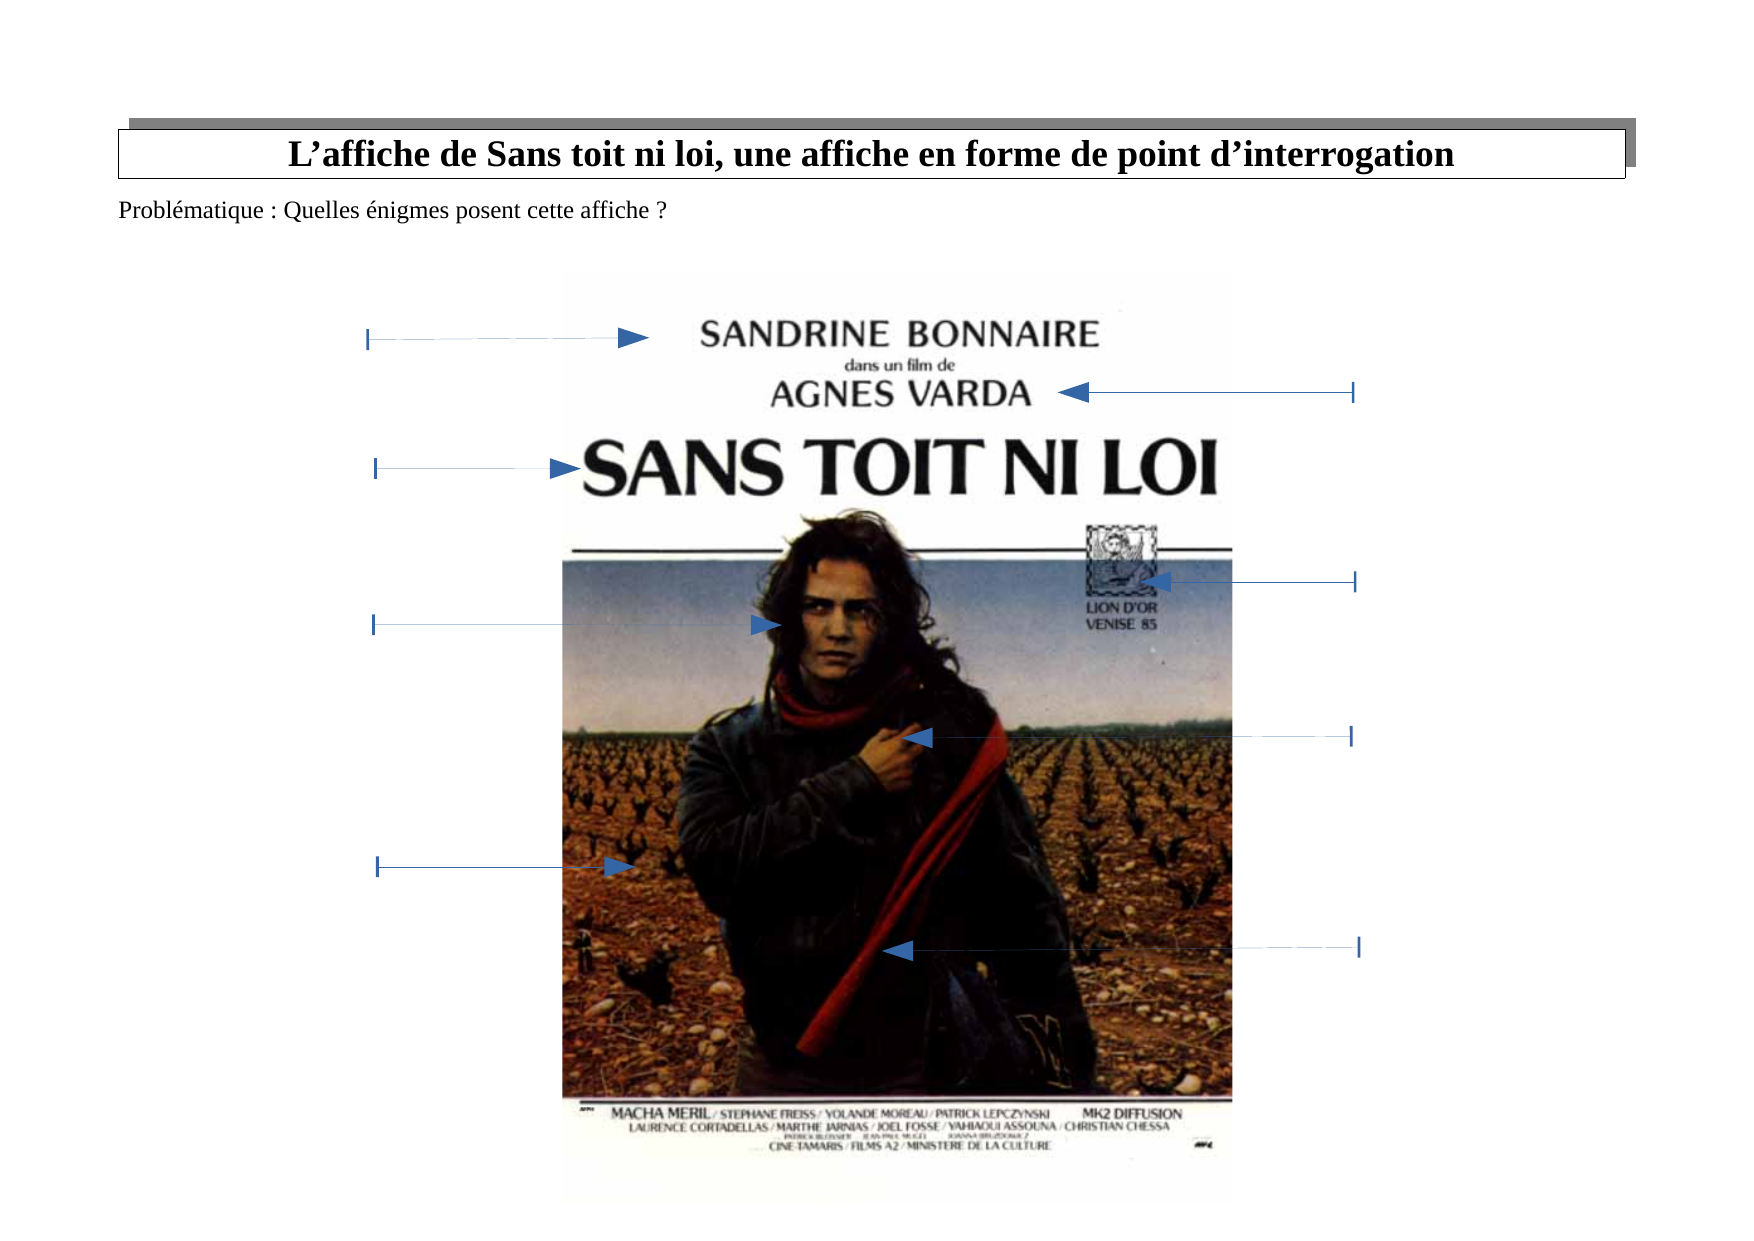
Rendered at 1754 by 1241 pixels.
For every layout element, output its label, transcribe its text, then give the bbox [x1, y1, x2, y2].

picture [562, 272, 1233, 1203]
text L’affiche de Sans toit ni loi, une affiche en forme de point d’interrogation [119, 130, 1625, 178]
text Problématique : Quelles énigmes posent cette affiche ? [118, 196, 1636, 224]
